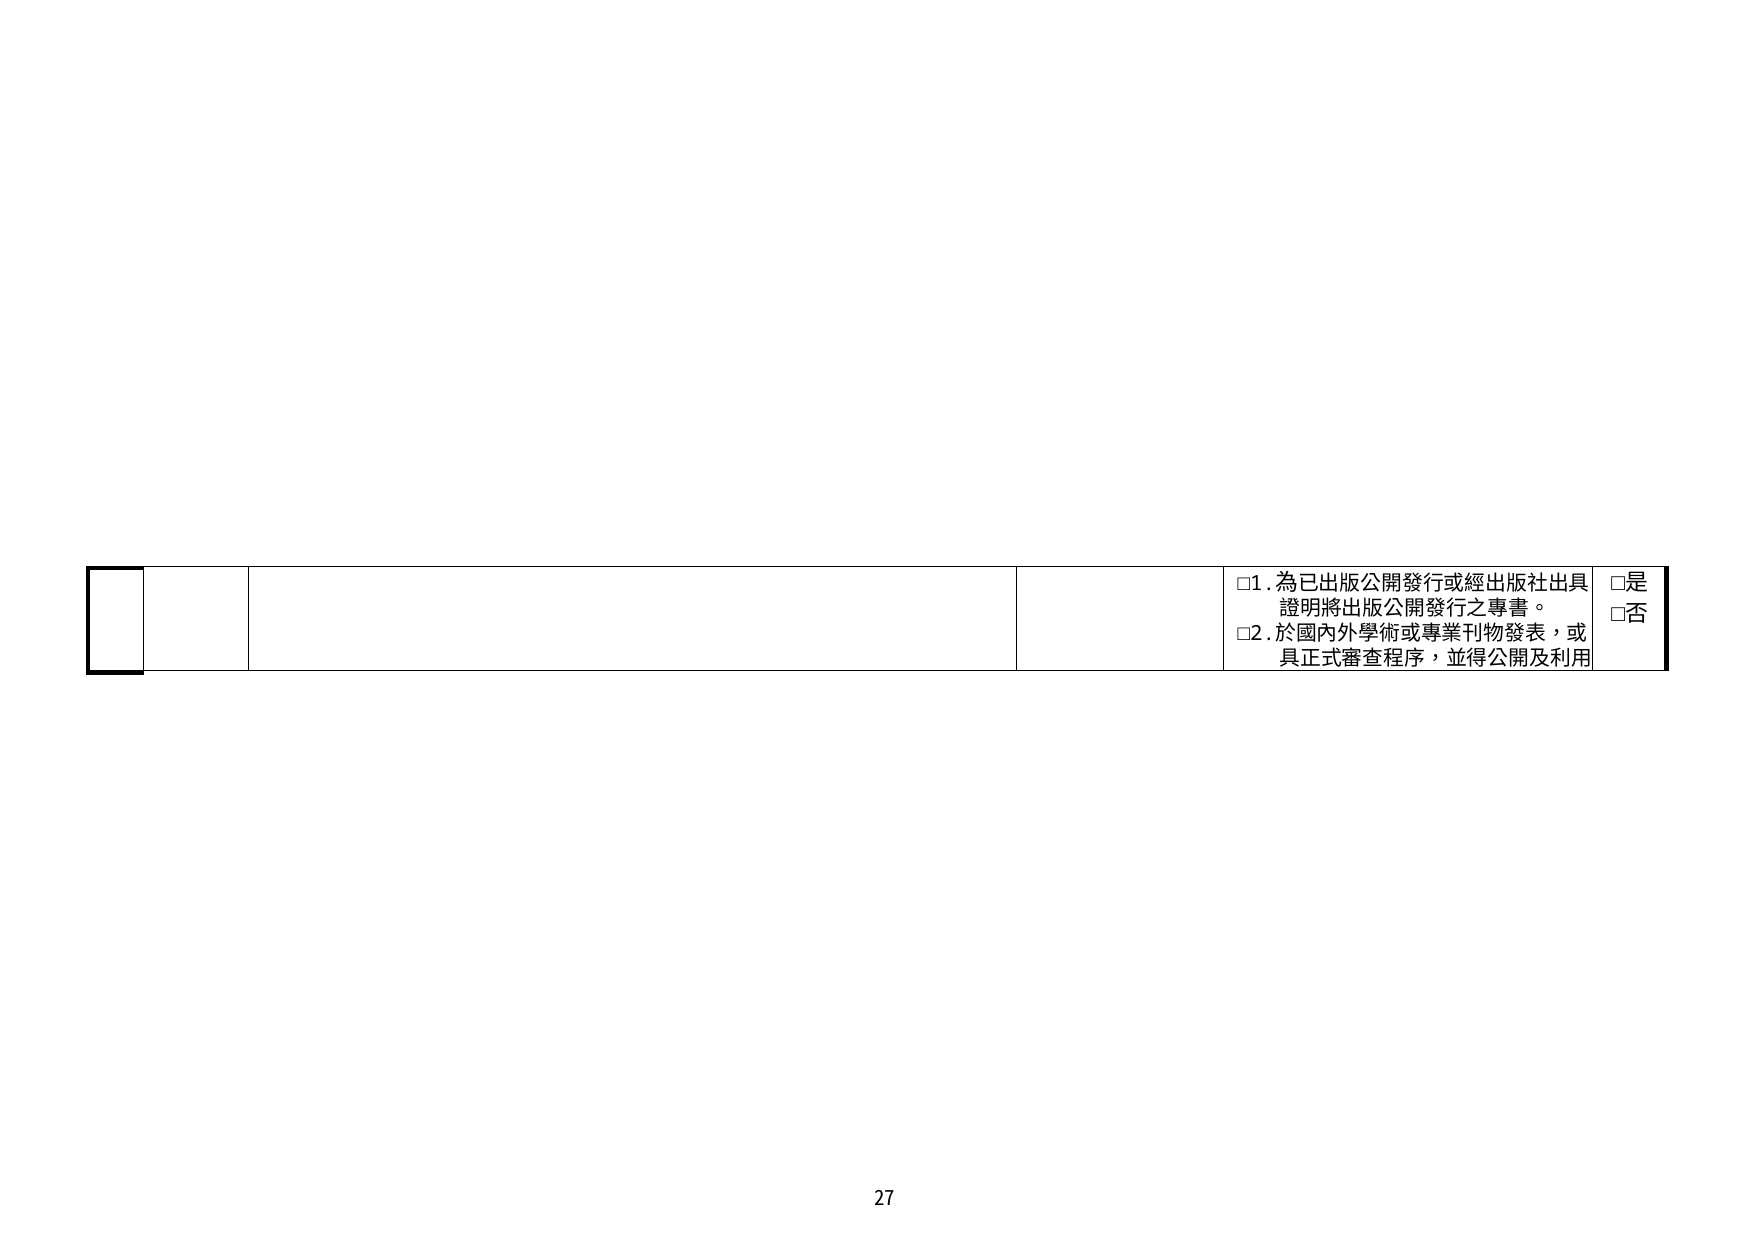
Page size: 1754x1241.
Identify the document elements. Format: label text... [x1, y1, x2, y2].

table_cell □1.為已出版公開發行或經出版社出具證明將出版公開發行之專書。 □2.於國內外學術或專業刊物發表，或具正式審查程序，並得公開及利用 [1224, 567, 1592, 670]
table_cell □是 □否 [1593, 567, 1664, 670]
table_cell [249, 567, 1016, 670]
table_cell [90, 570, 143, 670]
table_cell [1017, 567, 1223, 670]
table_cell [144, 567, 248, 670]
